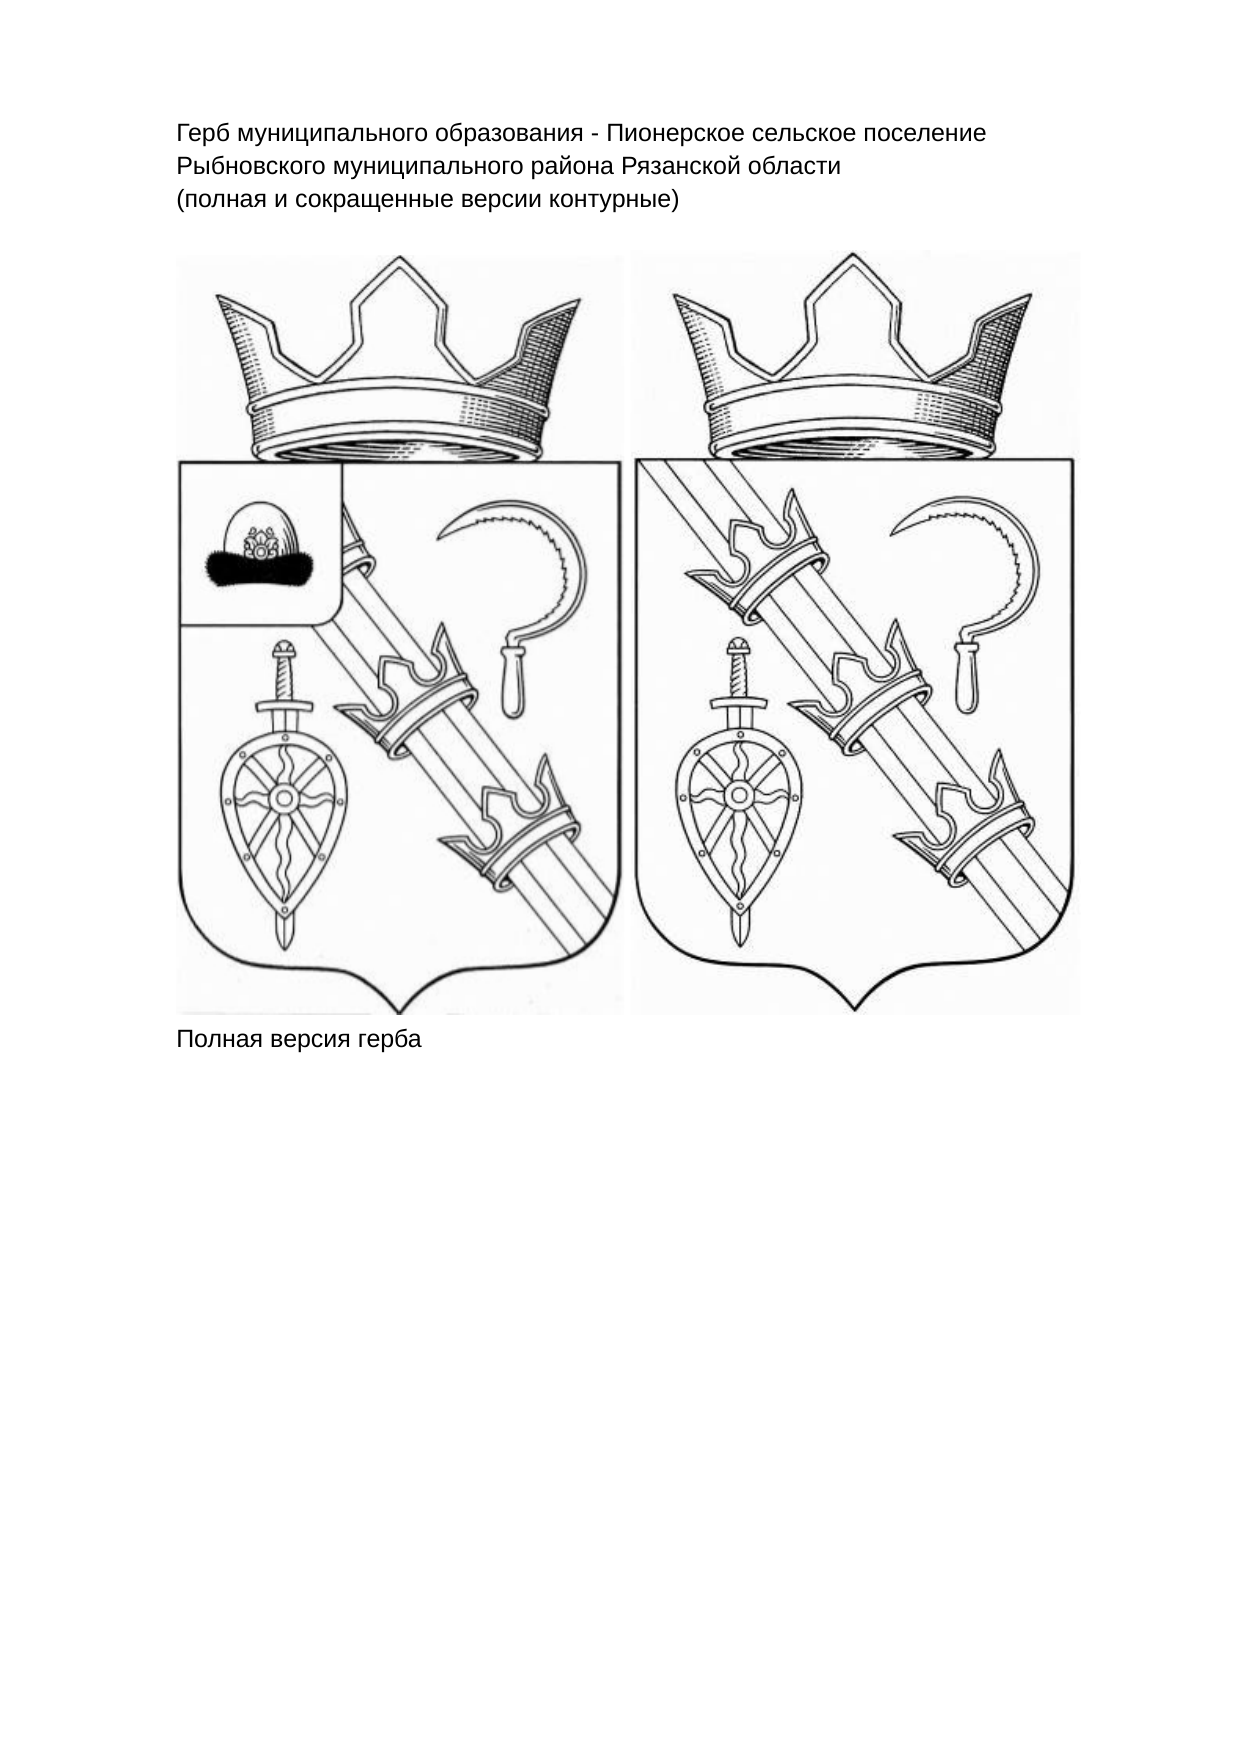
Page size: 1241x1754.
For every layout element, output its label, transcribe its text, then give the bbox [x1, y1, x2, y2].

text Полная версия герба [118, 1024, 1122, 1053]
text Рыбновского муниципального района Рязанской области [118, 151, 1122, 180]
picture [176, 255, 625, 1015]
text Герб муниципального образования - Пионерское сельское поселение [118, 118, 1122, 147]
picture [630, 250, 1081, 1015]
text (полная и сокращенные версии контурные) [118, 184, 1122, 213]
